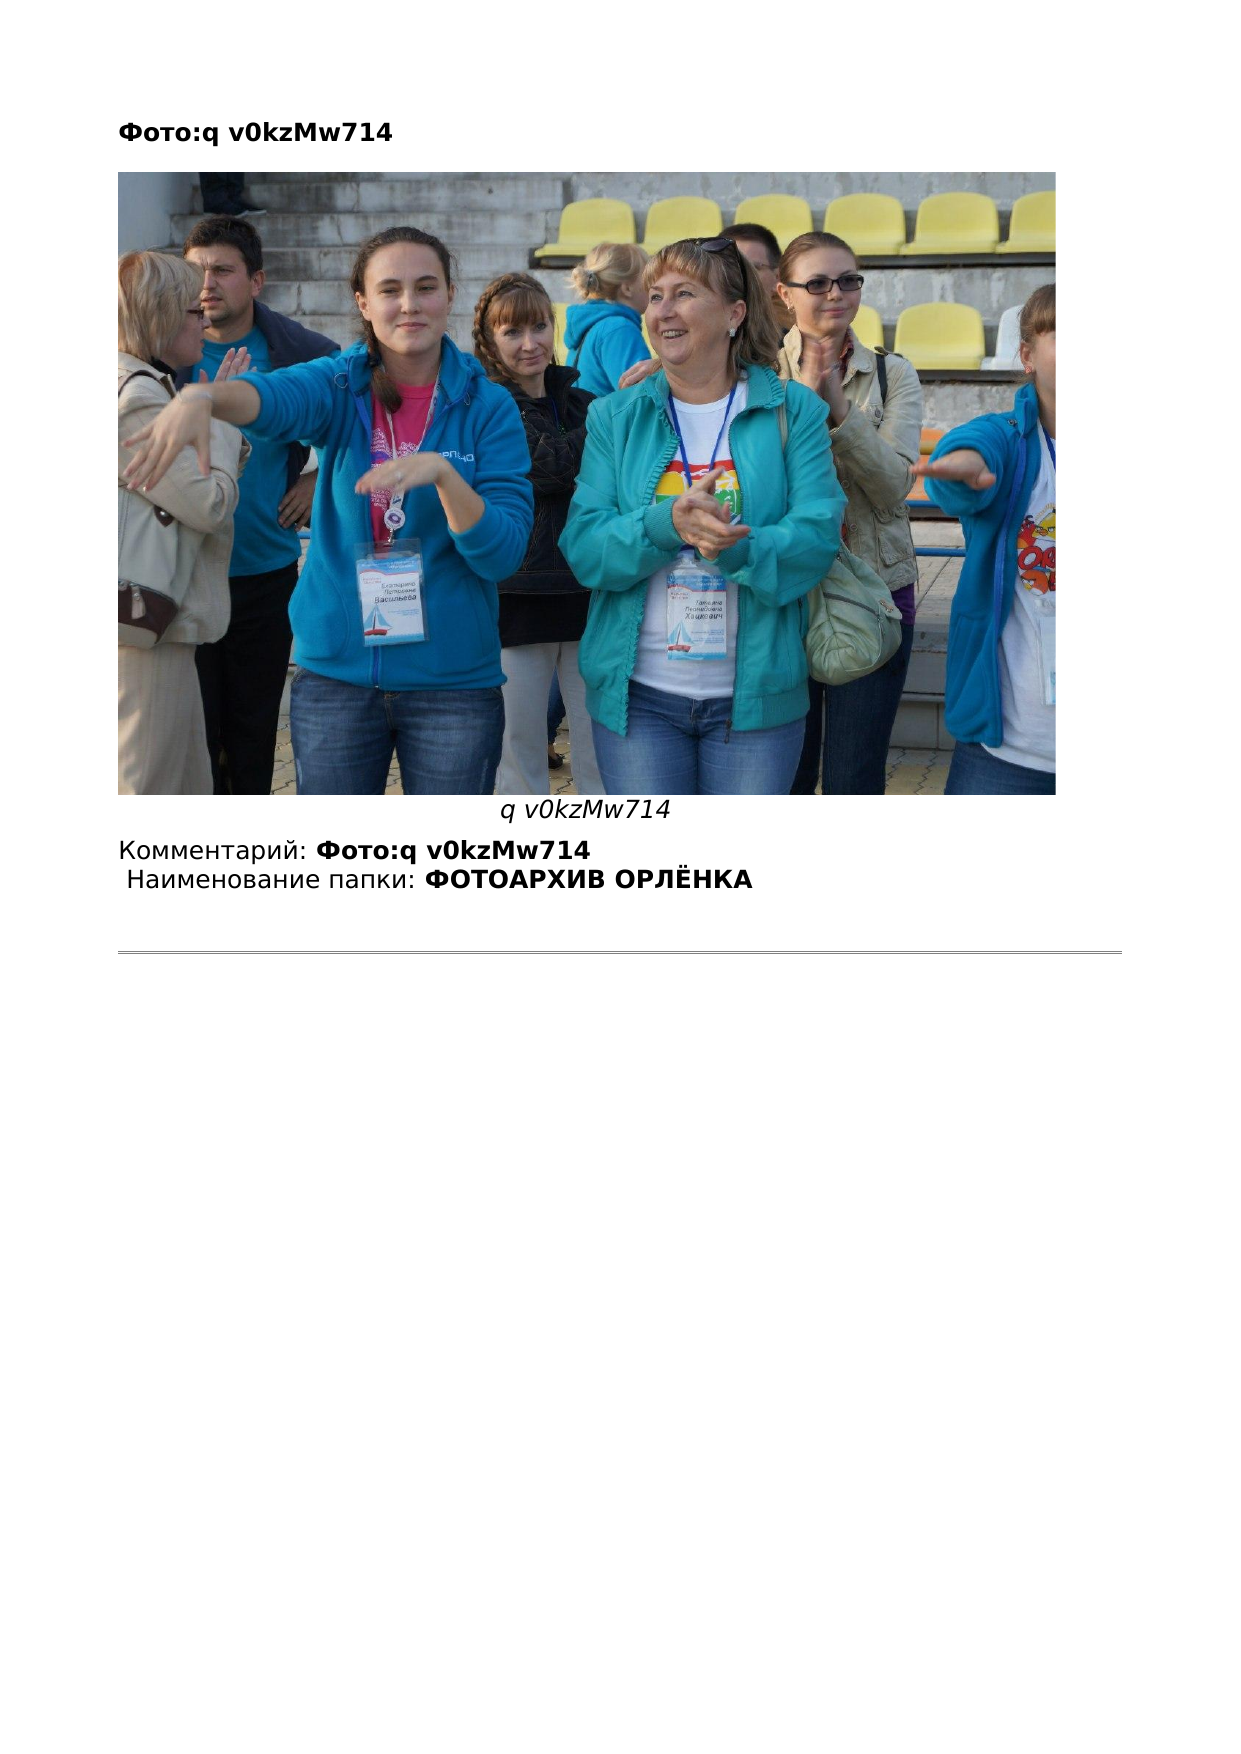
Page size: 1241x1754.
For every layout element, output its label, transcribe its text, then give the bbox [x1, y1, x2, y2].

text Комментарий: Фото:q v0kzMw714 Наименование папки: ФОТОАРХИВ ОРЛЁНКА [118, 837, 1122, 924]
picture [118, 172, 1056, 795]
text q v0kzMw714 [118, 795, 1056, 824]
subtitle Фото:q v0kzMw714 [118, 118, 1122, 147]
